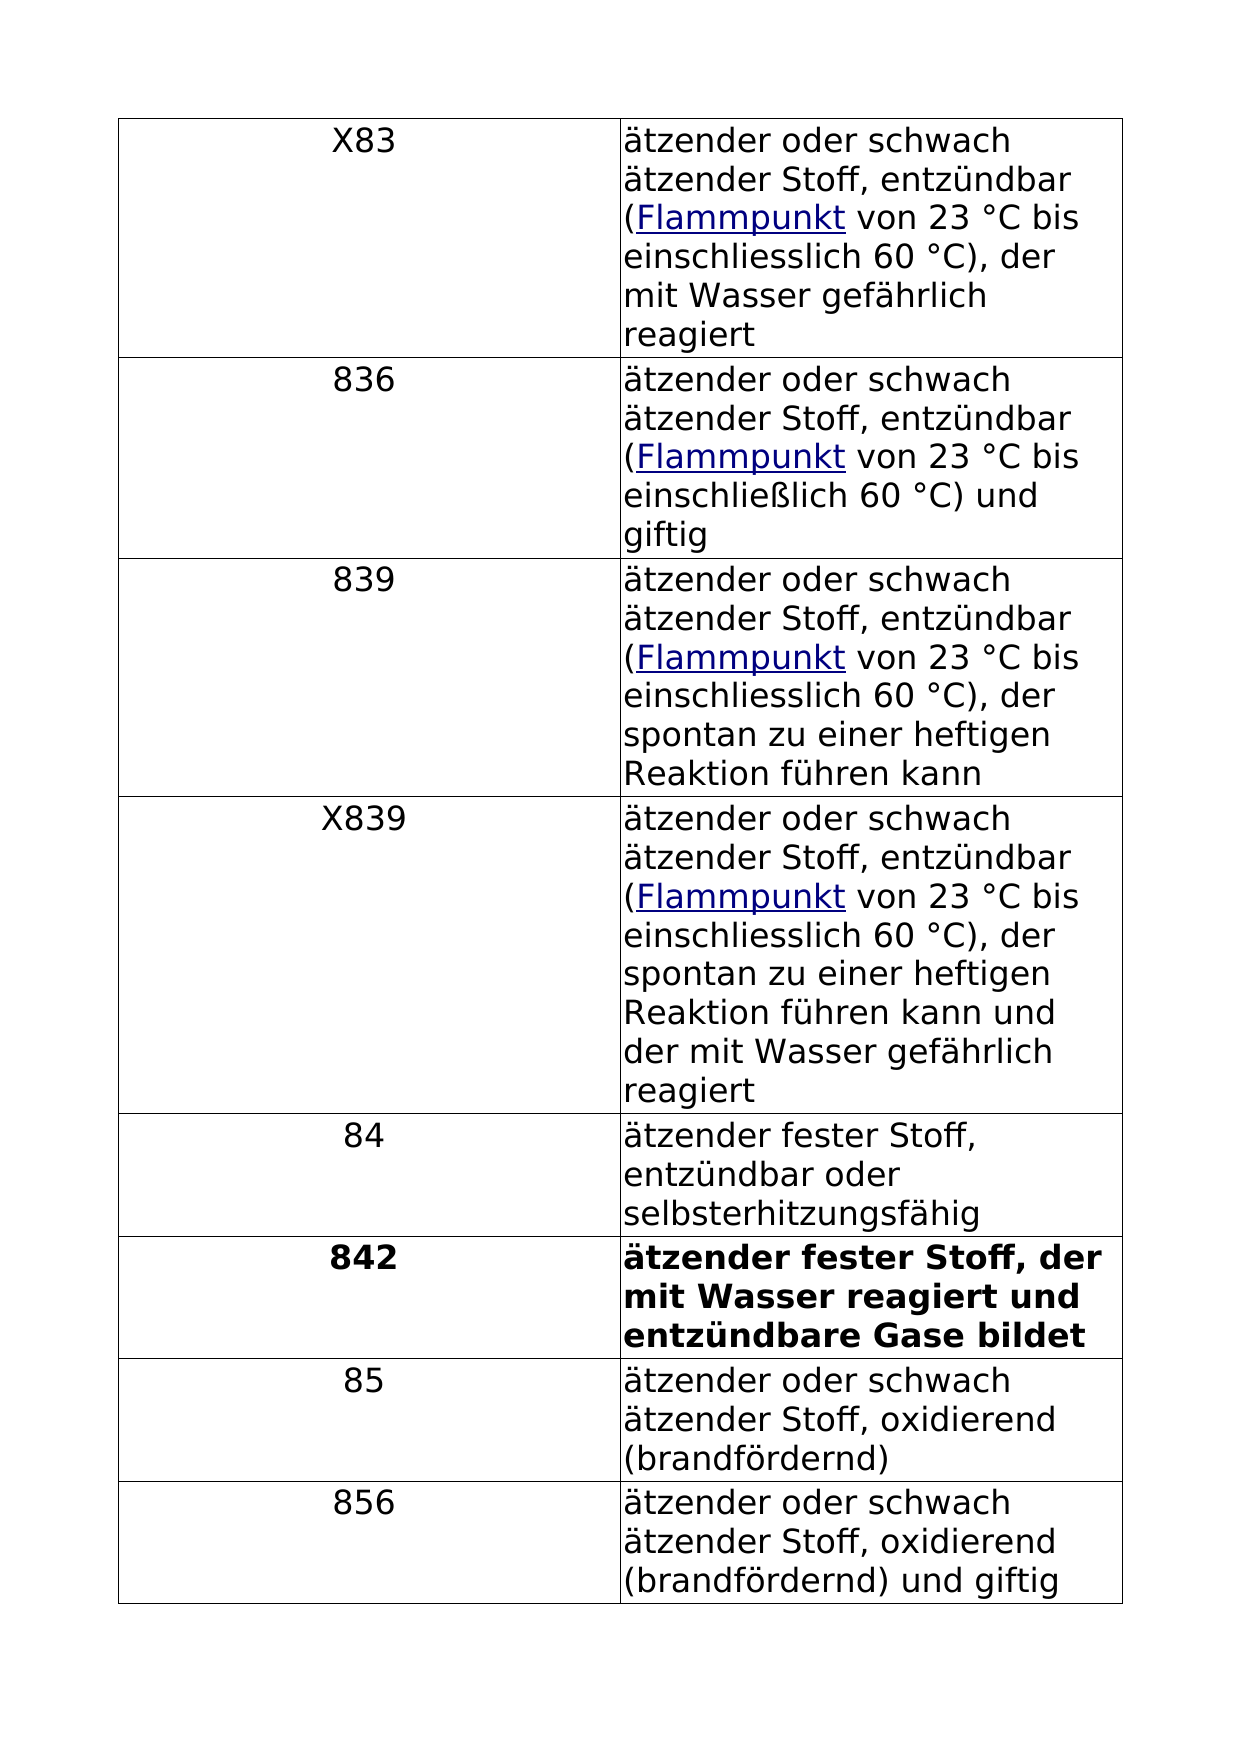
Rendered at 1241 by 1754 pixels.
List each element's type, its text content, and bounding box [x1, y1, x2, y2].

table_cell 836 [119, 358, 620, 557]
table_cell ätzender oder schwach ätzender Stoff, entzündbar (Flammpunkt von 23 °C bis einschliesslich 60 °C), der mit Wasser gefährlich reagiert [621, 119, 1122, 357]
table_cell 84 [119, 1114, 620, 1236]
table_cell ätzender oder schwach ätzender Stoff, entzündbar (Flammpunkt von 23 °C bis einschliesslich 60 °C), der spontan zu einer heftigen Reaktion führen kann [621, 559, 1122, 796]
table_cell ätzender oder schwach ätzender Stoff, entzündbar (Flammpunkt von 23 °C bis einschliesslich 60 °C), der spontan zu einer heftigen Reaktion führen kann und der mit Wasser gefährlich reagiert [621, 797, 1122, 1113]
table_cell 842 [119, 1237, 620, 1358]
table_cell X83 [119, 119, 620, 357]
table_cell X839 [119, 797, 620, 1113]
table_cell ätzender oder schwach ätzender Stoff, oxidierend (brandfördernd) [621, 1359, 1122, 1481]
table_cell ätzender fester Stoff, entzündbar oder selbsterhitzungsfähig [621, 1114, 1122, 1236]
table_cell ätzender fester Stoff, der mit Wasser reagiert und entzündbare Gase bildet [621, 1237, 1122, 1358]
table_cell 85 [119, 1359, 620, 1481]
table_cell ätzender oder schwach ätzender Stoff, oxidierend (brandfördernd) und giftig [621, 1482, 1122, 1603]
table_cell ätzender oder schwach ätzender Stoff, entzündbar (Flammpunkt von 23 °C bis einschließlich 60 °C) und giftig [621, 358, 1122, 557]
table_cell 839 [119, 559, 620, 796]
table_cell 856 [119, 1482, 620, 1603]
